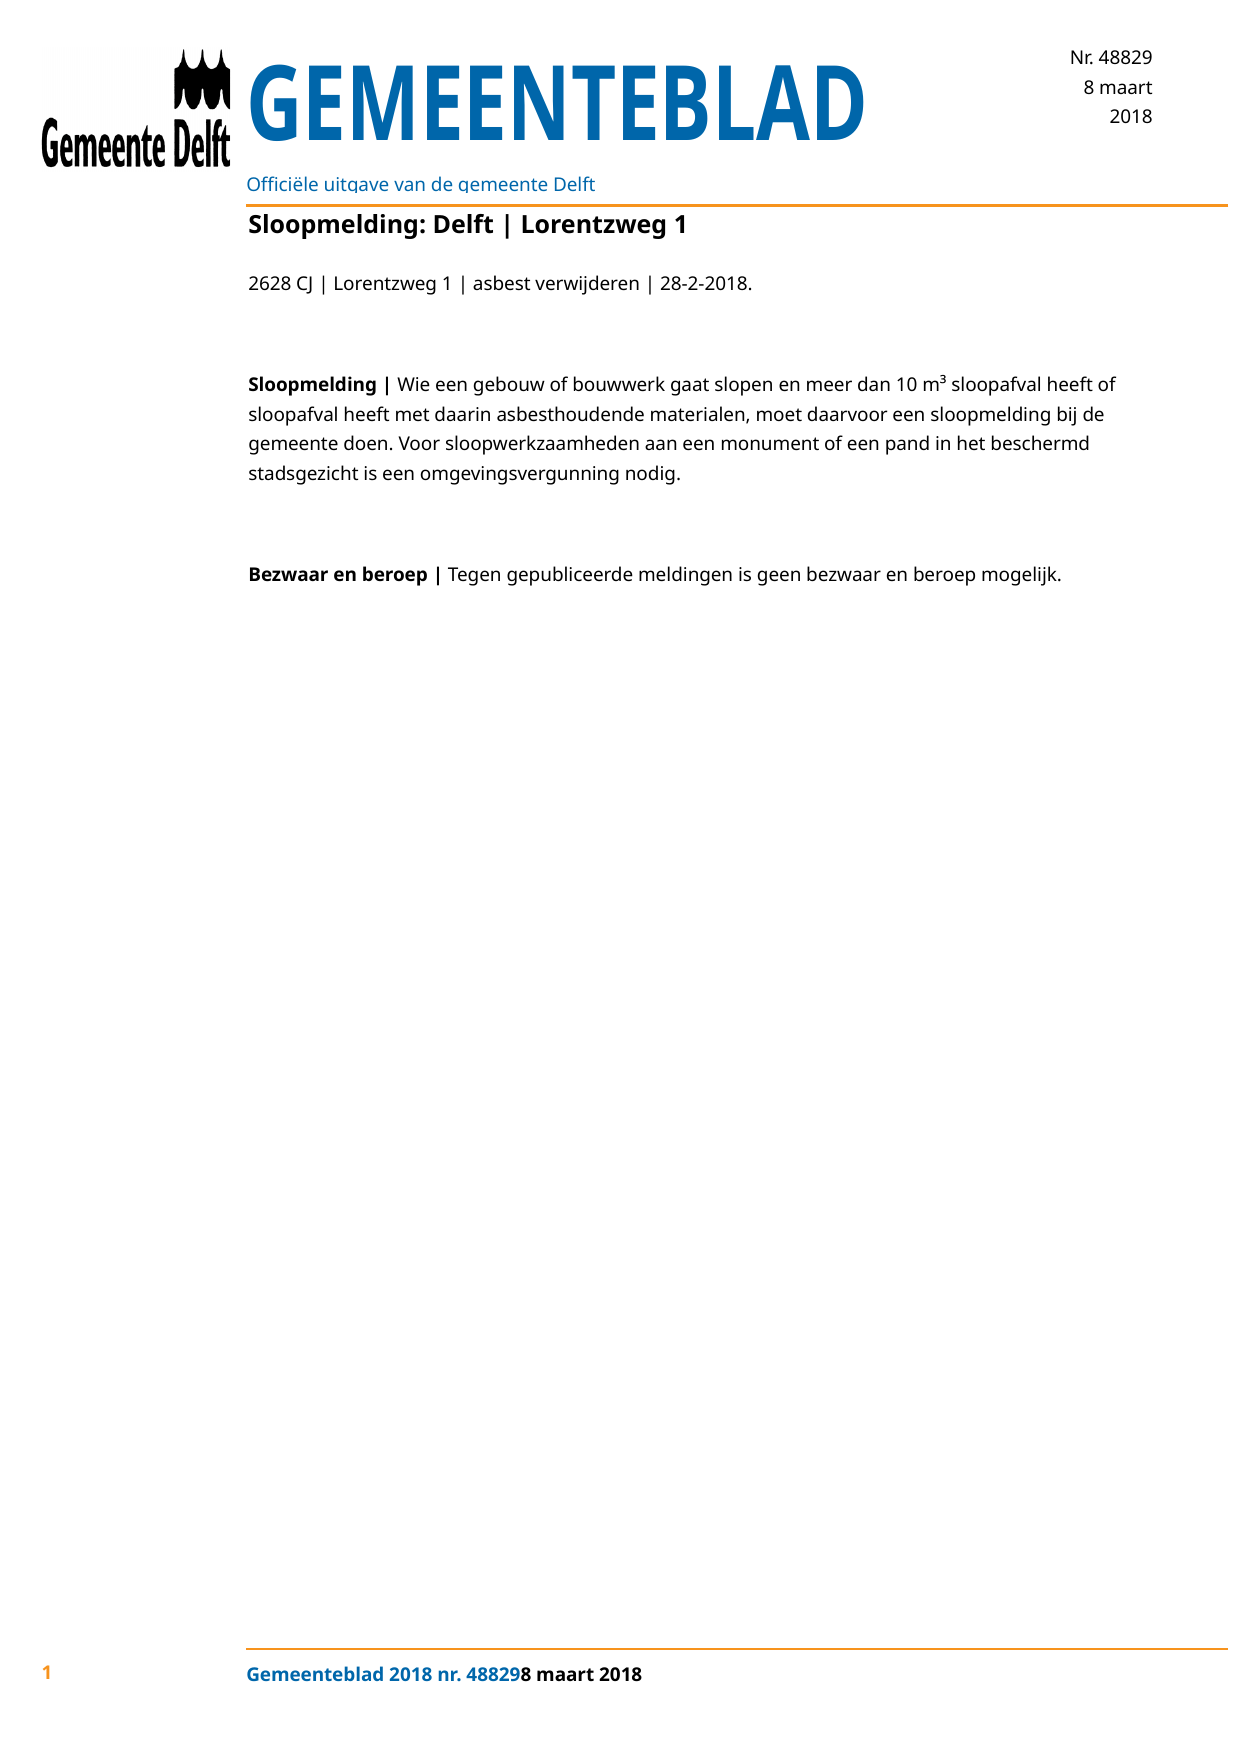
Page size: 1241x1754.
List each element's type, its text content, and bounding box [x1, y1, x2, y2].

text Sloopmelding | Wie een gebouw of bouwwerk gaat slopen en meer dan 10 m³ sloopafval heeft of sloopafval heeft met daarin asbesthoudende materialen, moet daarvoor een sloopmelding bij de gemeente doen. Voor sloopwerkzaamheden aan een monument of een pand in het beschermd stadsgezicht is een omgevingsvergunning nodig. [248, 371, 1152, 486]
text Sloopmelding: Delft | Lorentzweg 1 [248, 207, 1152, 241]
text 2628 CJ | Lorentzweg 1 | asbest verwijderen | 28-2-2018. [248, 270, 1152, 296]
text Bezwaar en beroep | Tegen gepubliceerde meldingen is geen bezwaar en beroep mogelijk. [248, 561, 1152, 586]
picture [41, 47, 231, 172]
